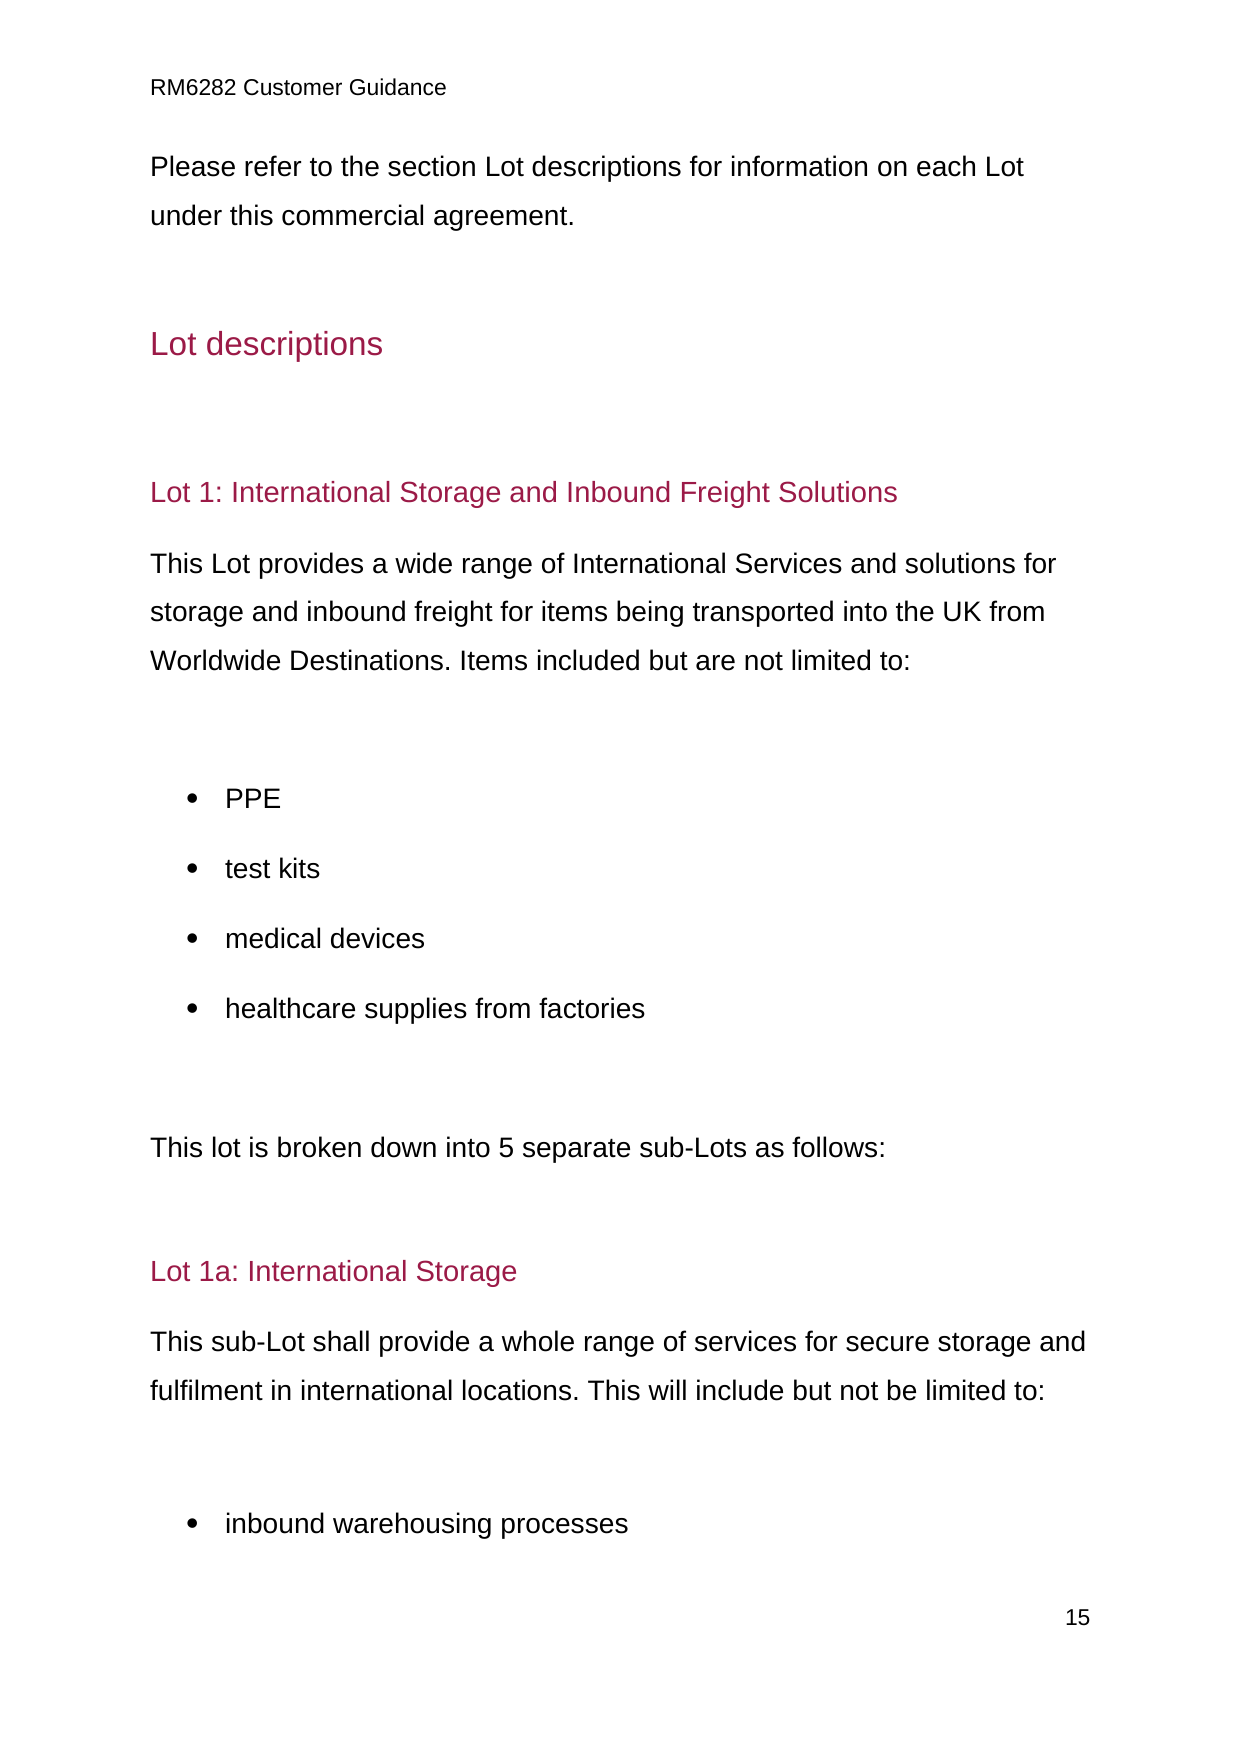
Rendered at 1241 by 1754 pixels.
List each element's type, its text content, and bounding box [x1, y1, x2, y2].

list healthcare supplies from factories [187, 992, 1090, 1024]
text This lot is broken down into 5 separate sub-Lots as follows: [150, 1131, 1090, 1163]
subtitle Lot 1: International Storage and Inbound Freight Solutions [150, 476, 1090, 509]
text This Lot provides a wide range of International Services and solutions for storage and inbound freight for items being transported into the UK from Worldwide Destinations. Items included but are not limited to: [150, 547, 1090, 676]
list PPE [187, 782, 1090, 815]
text Please refer to the section Lot descriptions for information on each Lot under this commercial agreement. [150, 150, 1090, 231]
text This sub-Lot shall provide a whole range of services for secure storage and fulfilment in international locations. This will include but not be limited to: [150, 1325, 1090, 1406]
subtitle Lot descriptions [150, 323, 1090, 362]
list medical devices [187, 922, 1090, 954]
list inbound warehousing processes [187, 1507, 1090, 1539]
list test kits [187, 852, 1090, 885]
subtitle Lot 1a: International Storage [150, 1254, 1090, 1287]
